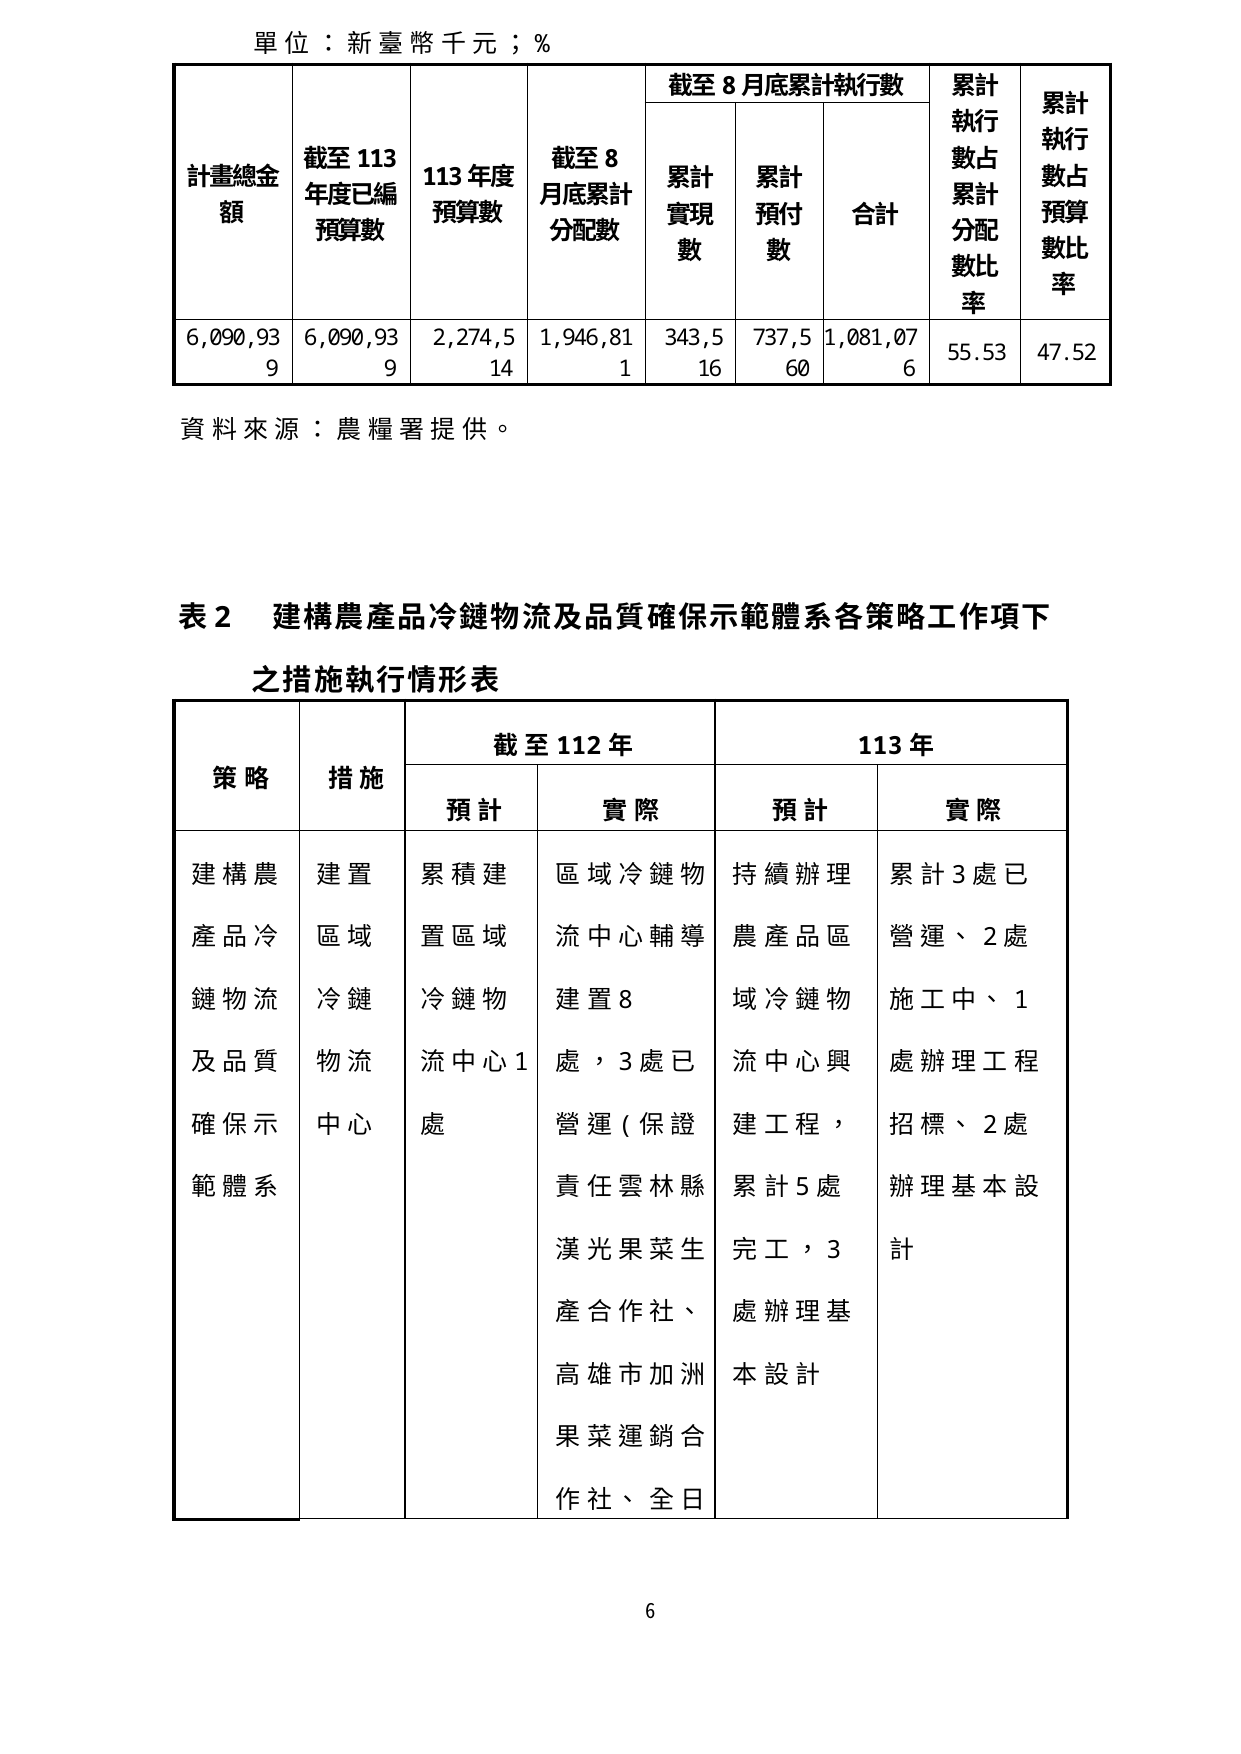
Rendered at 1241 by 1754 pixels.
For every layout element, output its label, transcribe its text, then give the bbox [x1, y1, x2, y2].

table_cell 1,081,076 [824, 320, 929, 383]
table_cell 55.53 [930, 320, 1020, 383]
table_header 截至8月底累計執行數 [646, 66, 929, 102]
table_cell 實際 [878, 765, 1066, 830]
table_cell 6,090,939 [176, 320, 292, 383]
text 資料來源：農糧署提供。 [160, 386, 1063, 448]
table_cell 持續辦理農產品區域冷鏈物流中心興建工程，累計5處完工，3處辦理基本設計 [716, 831, 877, 1518]
table_cell 預計 [716, 765, 877, 830]
table_cell 6,090,939 [293, 320, 410, 383]
text 表2 建構農產品冷鏈物流及品質確保示範體系各策略工作項下之措施執行情形表 [164, 573, 1063, 698]
table_header 累計執行數占累計分配數比率 [930, 66, 1020, 319]
table_cell 區域冷鏈物流中心輔導建置8處，3處已營運(保證責任雲林縣漢光果菜生產合作社、高雄市加洲果菜運銷合作社、全日 [538, 831, 714, 1518]
table_header 累計執行數占預算數比率 [1021, 66, 1109, 319]
table_cell 建構農產品冷鏈物流及品質確保示範體系 [176, 831, 299, 1518]
table_header 113年 [716, 702, 1066, 764]
table_cell 累積建置區域冷鏈物流中心1處 [406, 831, 537, 1518]
table_cell 343,516 [646, 320, 735, 383]
table_cell 累計3處已營運、2處施工中、1處辦理工程招標、2處辦理基本設計 [878, 831, 1066, 1518]
table_cell 累計實現數 [646, 103, 735, 319]
table_header 計畫總金額 [176, 66, 292, 319]
table_cell 合計 [824, 103, 929, 319]
table_header 截至113年度已編預算數 [293, 66, 410, 319]
table_header 策略 [176, 702, 299, 830]
table_cell 累計預付數 [736, 103, 823, 319]
table_header 113年度預算數 [411, 66, 527, 319]
table_header 截至8月底累計分配數 [528, 66, 645, 319]
table_cell 建置區域冷鏈物流中心 [300, 831, 404, 1518]
table_cell 2,274,514 [411, 320, 527, 383]
table_cell 737,560 [736, 320, 823, 383]
table_header 截至112年 [406, 702, 714, 764]
table_cell 實際 [538, 765, 714, 830]
table_cell 1,946,811 [528, 320, 645, 383]
table_cell 47.52 [1021, 320, 1109, 383]
text 單位：新臺幣千元；% [164, 0, 1094, 62]
table_header 措施 [300, 702, 404, 830]
table_cell 預計 [406, 765, 537, 830]
